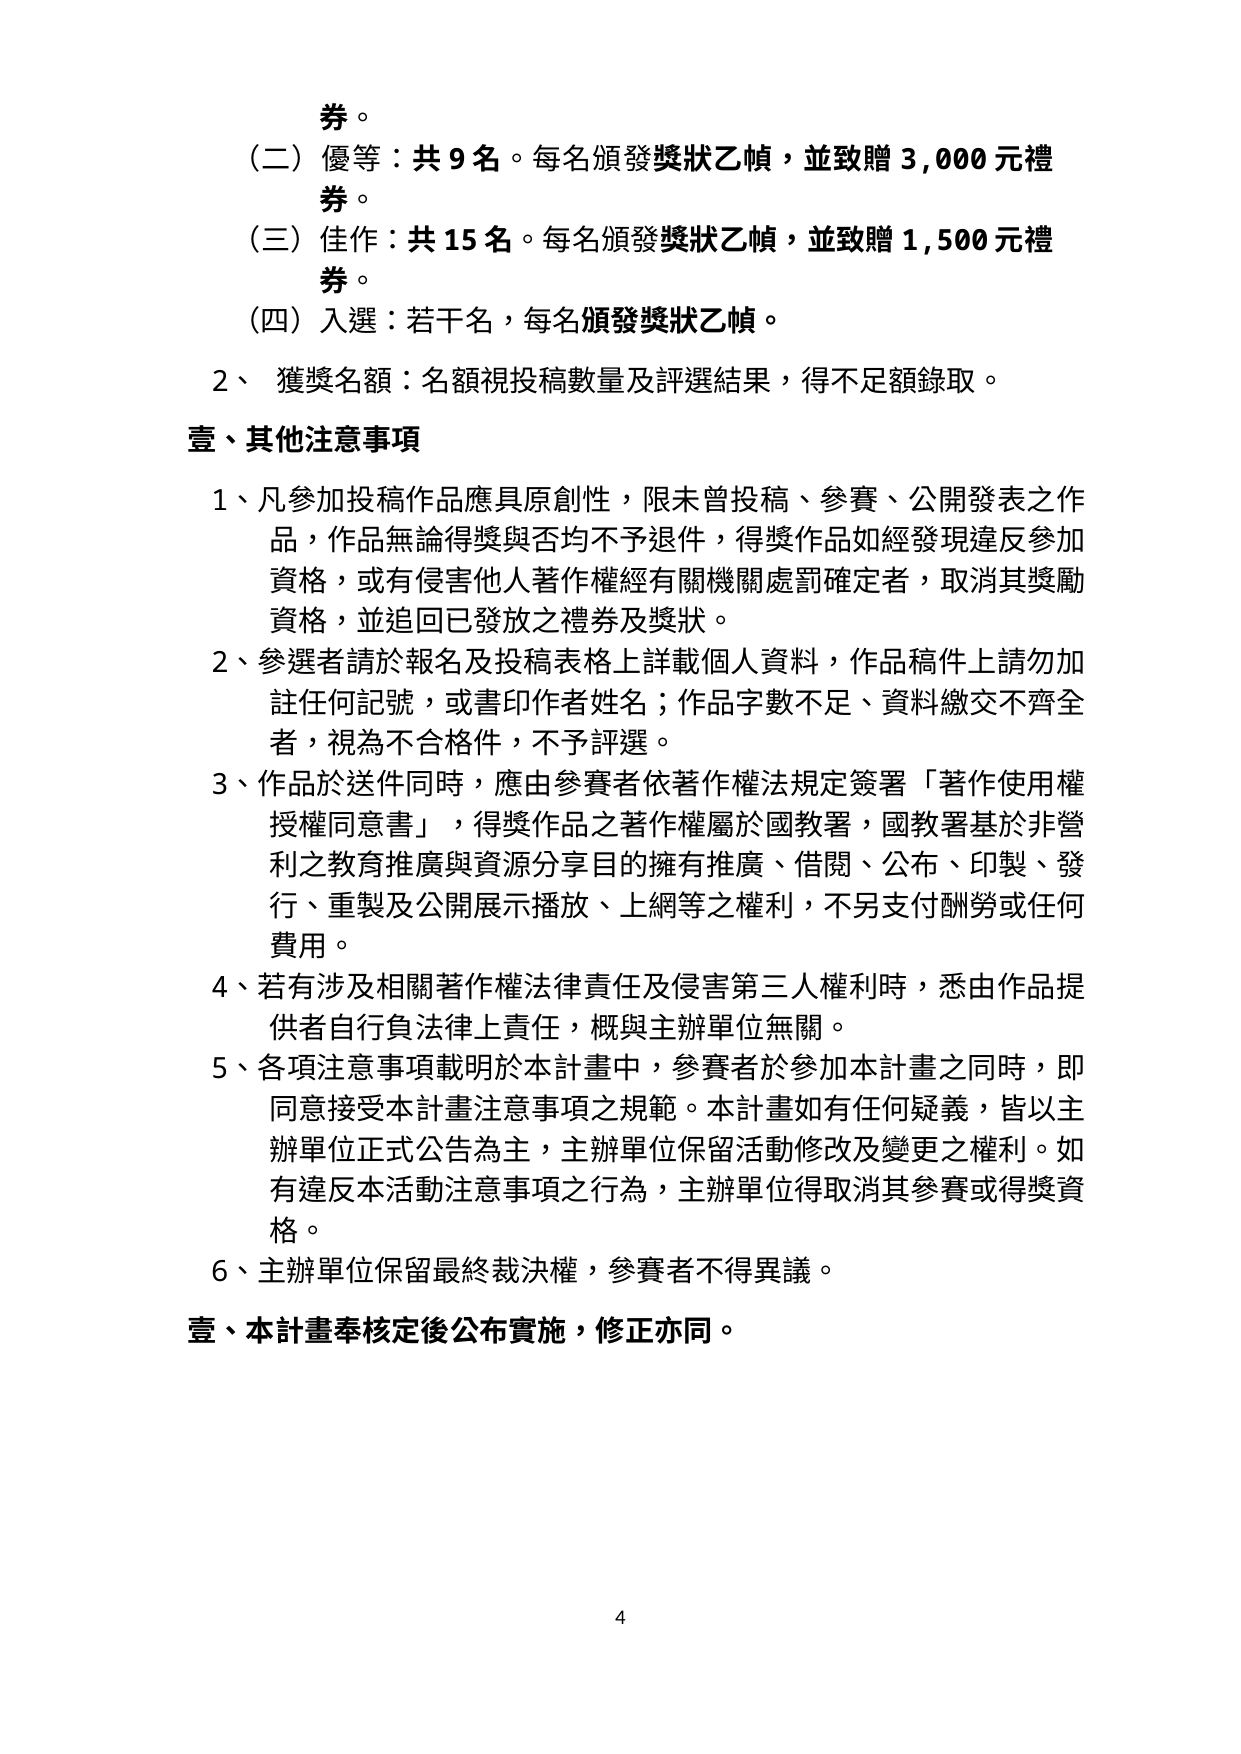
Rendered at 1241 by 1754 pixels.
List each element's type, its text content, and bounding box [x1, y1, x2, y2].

text （二）優等：共9名。每名頒發獎狀乙幀，並致贈3,000元禮券。 [231, 137, 1053, 218]
list 其他注意事項 [187, 418, 1053, 459]
list 作品於送件同時，應由參賽者依著作權法規定簽署「著作使用權授權同意書」，得獎作品之著作權屬於國教署，國教署基於非營利之教育推廣與資源分享目的擁有推廣、借閱、公布、印製、發行、重製及公開展示播放、上網等之權利，不另支付酬勞或任何費用。 [211, 762, 1088, 965]
list 凡參加投稿作品應具原創性，限未曾投稿、參賽、公開發表之作品，作品無論得獎與否均不予退件，得獎作品如經發現違反參加資格，或有侵害他人著作權經有關機關處罰確定者，取消其獎勵資格，並追回已發放之禮券及獎狀。 [211, 477, 1088, 640]
list 獲獎名額：名額視投稿數量及評選結果，得不足額錄取。 [211, 359, 1053, 399]
text （四）入選：若干名，每名頒發獎狀乙幀。 [231, 299, 1053, 340]
list 參選者請於報名及投稿表格上詳載個人資料，作品稿件上請勿加註任何記號，或書印作者姓名；作品字數不足、資料繳交不齊全者，視為不合格件，不予評選。 [211, 640, 1088, 762]
text 券。 [231, 96, 1053, 137]
text （三）佳作：共15名。每名頒發獎狀乙幀，並致贈1,500元禮券。 [231, 218, 1053, 299]
list 本計畫奉核定後公布實施，修正亦同。 [187, 1309, 1053, 1349]
list 若有涉及相關著作權法律責任及侵害第三人權利時，悉由作品提供者自行負法律上責任，概與主辦單位無關。 [211, 965, 1088, 1046]
list 主辦單位保留最終裁決權，參賽者不得異議。 [211, 1249, 1088, 1290]
list 各項注意事項載明於本計畫中，參賽者於參加本計畫之同時，即同意接受本計畫注意事項之規範。本計畫如有任何疑義，皆以主辦單位正式公告為主，主辦單位保留活動修改及變更之權利。如有違反本活動注意事項之行為，主辦單位得取消其參賽或得獎資格。 [211, 1046, 1088, 1249]
